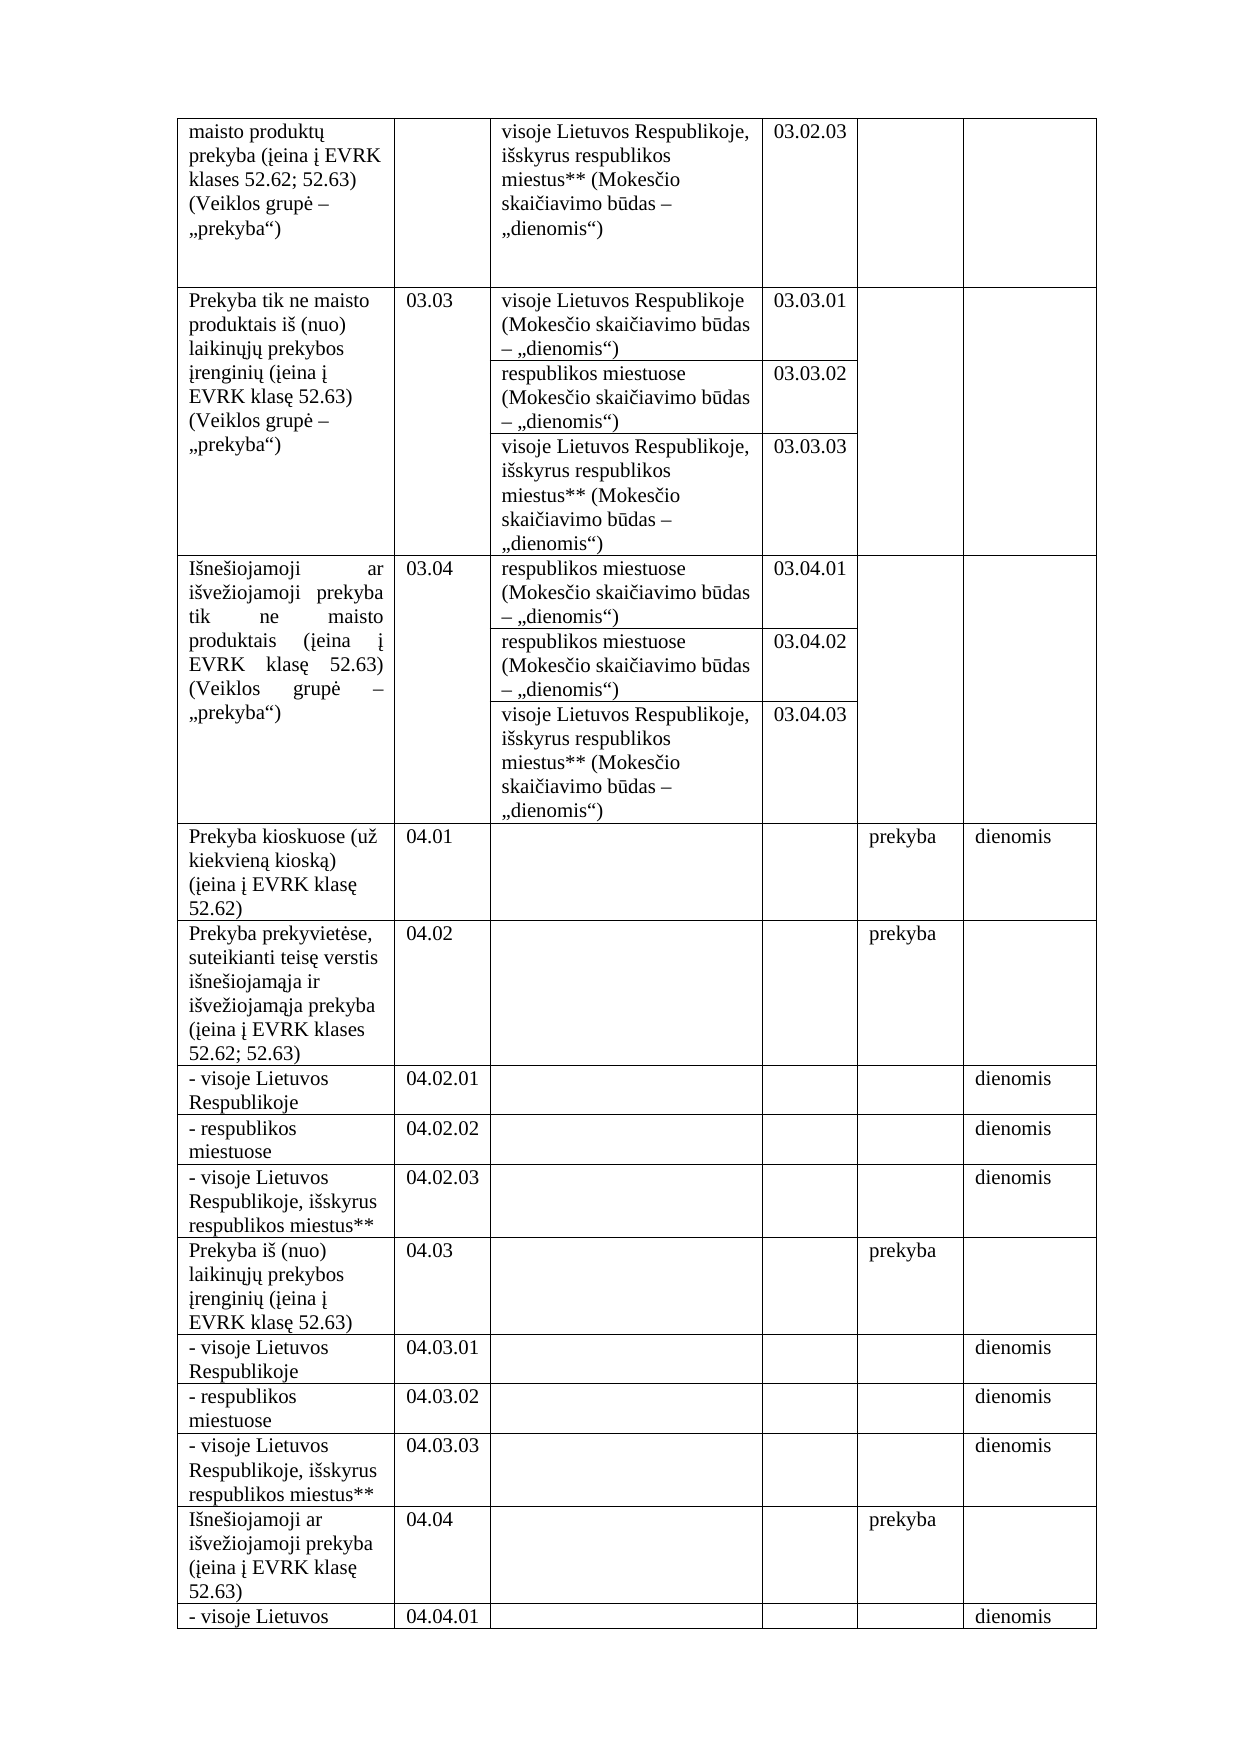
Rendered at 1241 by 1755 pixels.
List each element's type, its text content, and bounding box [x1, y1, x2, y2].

table_cell visoje Lietuvos Respublikoje, išskyrus respublikos miestus** (Mokesčio skaičiavimo būdas – „dienomis“) [491, 434, 762, 555]
table_cell dienomis [964, 1384, 1096, 1432]
table_cell [395, 119, 490, 287]
table_cell [763, 1066, 857, 1114]
table_cell respublikos miestuose (Mokesčio skaičiavimo būdas – „dienomis“) [491, 556, 762, 628]
table_cell respublikos miestuose (Mokesčio skaičiavimo būdas – „dienomis“) [491, 629, 762, 701]
table_cell dienomis [964, 1115, 1096, 1163]
table_cell - visoje Lietuvos [178, 1604, 394, 1628]
table_cell 03.04 [395, 556, 490, 822]
table_cell [858, 556, 963, 822]
table_cell dienomis [964, 1066, 1096, 1114]
table_cell [763, 1238, 857, 1334]
table_cell [858, 119, 963, 287]
table_cell 04.04.01 [395, 1604, 490, 1628]
table_cell [763, 824, 857, 920]
table_cell [858, 288, 963, 555]
table_cell [964, 921, 1096, 1065]
table_cell prekyba [858, 824, 963, 920]
table_cell dienomis [964, 1434, 1096, 1506]
table_cell 04.03.03 [395, 1434, 490, 1506]
table_cell 03.03.03 [763, 434, 857, 555]
table_cell dienomis [964, 824, 1096, 920]
table_cell 04.03.02 [395, 1384, 490, 1432]
table_cell [964, 119, 1096, 287]
table_cell 03.04.03 [763, 702, 857, 822]
table_cell [858, 1384, 963, 1432]
table_cell visoje Lietuvos Respublikoje (Mokesčio skaičiavimo būdas – „dienomis“) [491, 288, 762, 360]
table_cell visoje Lietuvos Respublikoje, išskyrus respublikos miestus** (Mokesčio skaičiavimo būdas – „dienomis“) [491, 702, 762, 822]
table_cell dienomis [964, 1165, 1096, 1237]
table_cell [763, 921, 857, 1065]
table_cell [964, 1507, 1096, 1603]
table_cell - respublikos miestuose [178, 1115, 394, 1163]
table_cell 04.03.01 [395, 1335, 490, 1383]
table_cell [491, 1335, 762, 1383]
table_cell [763, 1115, 857, 1163]
table_cell 04.01 [395, 824, 490, 920]
table_cell [491, 1384, 762, 1432]
table_cell [491, 1604, 762, 1628]
table_cell 03.02.03 [763, 119, 857, 287]
table_cell [491, 1165, 762, 1237]
table_cell [491, 1507, 762, 1603]
table_cell - visoje Lietuvos Respublikoje, išskyrus respublikos miestus** [178, 1434, 394, 1506]
table_cell [964, 556, 1096, 822]
table_cell - respublikos miestuose [178, 1384, 394, 1432]
table_cell - visoje Lietuvos Respublikoje [178, 1066, 394, 1114]
table_cell [858, 1604, 963, 1628]
table_cell 04.02.02 [395, 1115, 490, 1163]
table_cell [491, 1238, 762, 1334]
table_cell Prekyba kioskuose (už kiekvieną kioską) (įeina į EVRK klasę 52.62) [178, 824, 394, 920]
table_cell respublikos miestuose (Mokesčio skaičiavimo būdas – „dienomis“) [491, 361, 762, 433]
table_cell 03.04.02 [763, 629, 857, 701]
table_cell [858, 1115, 963, 1163]
table_cell dienomis [964, 1604, 1096, 1628]
table_cell [858, 1165, 963, 1237]
table_cell 04.03 [395, 1238, 490, 1334]
table_cell maisto produktų prekyba (įeina į EVRK klases 52.62; 52.63) (Veiklos grupė – „prekyba“) [178, 119, 394, 287]
table_cell [763, 1165, 857, 1237]
table_cell 03.03 [395, 288, 490, 555]
table_cell [763, 1604, 857, 1628]
table_cell 03.03.01 [763, 288, 857, 360]
table_cell 04.04 [395, 1507, 490, 1603]
table_cell 04.02 [395, 921, 490, 1065]
table_cell [491, 1115, 762, 1163]
table_cell 04.02.01 [395, 1066, 490, 1114]
table_cell prekyba [858, 921, 963, 1065]
table_cell [858, 1335, 963, 1383]
table_cell [491, 1434, 762, 1506]
table_cell [763, 1507, 857, 1603]
table_cell [858, 1066, 963, 1114]
table_cell [491, 921, 762, 1065]
table_cell visoje Lietuvos Respublikoje, išskyrus respublikos miestus** (Mokesčio skaičiavimo būdas – „dienomis“) [491, 119, 762, 287]
table_cell 03.04.01 [763, 556, 857, 628]
table_cell Išnešiojamoji ar išvežiojamoji prekyba tik ne maisto produktais (įeina į EVRK klasę 52.63) (Veiklos grupė – „prekyba“) [178, 556, 394, 822]
table_cell prekyba [858, 1238, 963, 1334]
table_cell prekyba [858, 1507, 963, 1603]
table_cell Prekyba tik ne maisto produktais iš (nuo) laikinųjų prekybos įrenginių (įeina į EVRK klasę 52.63) (Veiklos grupė – „prekyba“) [178, 288, 394, 555]
table_cell 03.03.02 [763, 361, 857, 433]
table_cell - visoje Lietuvos Respublikoje, išskyrus respublikos miestus** [178, 1165, 394, 1237]
table_cell Prekyba iš (nuo) laikinųjų prekybos įrenginių (įeina į EVRK klasę 52.63) [178, 1238, 394, 1334]
table_cell [964, 288, 1096, 555]
table_cell [763, 1384, 857, 1432]
table_cell Prekyba prekyvietėse, suteikianti teisę verstis išnešiojamąja ir išvežiojamąja prekyba (įeina į EVRK klases 52.62; 52.63) [178, 921, 394, 1065]
table_cell dienomis [964, 1335, 1096, 1383]
table_cell [763, 1434, 857, 1506]
table_cell [858, 1434, 963, 1506]
table_cell - visoje Lietuvos Respublikoje [178, 1335, 394, 1383]
table_cell Išnešiojamoji ar išvežiojamoji prekyba (įeina į EVRK klasę 52.63) [178, 1507, 394, 1603]
table_cell [491, 1066, 762, 1114]
table_cell [763, 1335, 857, 1383]
table_cell [964, 1238, 1096, 1334]
table_cell 04.02.03 [395, 1165, 490, 1237]
table_cell [491, 824, 762, 920]
